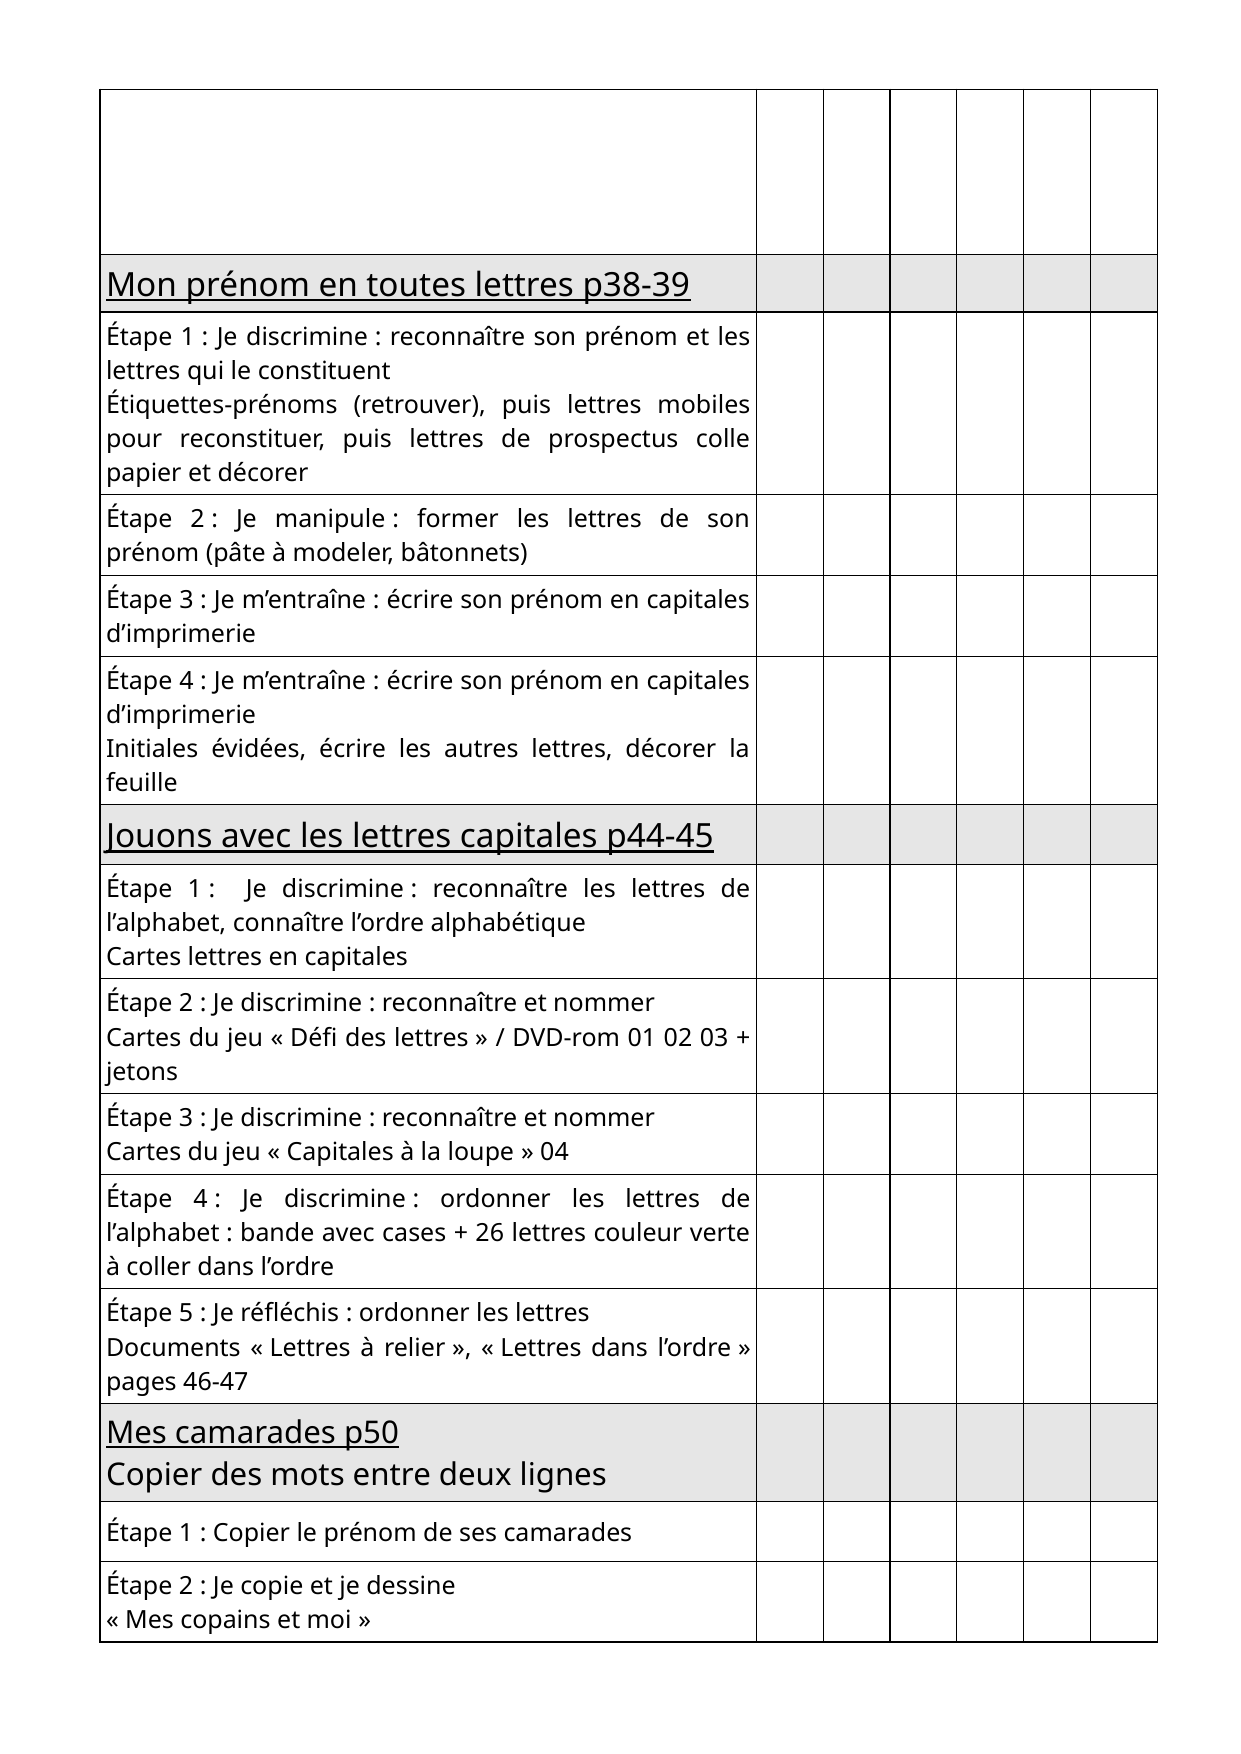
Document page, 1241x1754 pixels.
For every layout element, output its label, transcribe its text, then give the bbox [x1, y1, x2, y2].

table_cell [824, 1175, 889, 1288]
table_cell [1024, 979, 1090, 1093]
table_cell [1024, 805, 1090, 864]
table_cell [1091, 576, 1157, 656]
table_cell [824, 865, 889, 978]
table_cell Étape 2 : Je copie et je dessine « Mes copains et moi » [101, 1562, 756, 1641]
table_cell [891, 90, 956, 253]
table_cell [891, 1175, 956, 1288]
table_cell [1091, 657, 1157, 804]
table_cell [757, 1404, 823, 1501]
table_cell [757, 865, 823, 978]
table_cell [824, 1404, 889, 1501]
table_cell Étape 2 : Je manipule : former les lettres de son prénom (pâte à modeler, bâtonnets) [101, 495, 756, 575]
table_cell [1024, 1094, 1090, 1174]
table_cell [757, 1502, 823, 1561]
table_cell [824, 1562, 889, 1641]
table_cell [1024, 255, 1090, 311]
table_cell [824, 1289, 889, 1403]
table_cell [757, 255, 823, 311]
table_cell [1024, 865, 1090, 978]
table_cell [957, 805, 1023, 864]
table_cell [757, 576, 823, 656]
table_cell [957, 1562, 1023, 1641]
table_cell [891, 1502, 956, 1561]
table_cell Étape 5 : Je réfléchis : ordonner les lettres Documents « Lettres à relier », « Lettres dans l’ordre » pages 46-47 [101, 1289, 756, 1403]
table_cell [957, 865, 1023, 978]
table_cell [1024, 1502, 1090, 1561]
table_cell [1024, 1404, 1090, 1501]
table_cell [891, 313, 956, 494]
table_cell Étape 3 : Je m’entraîne : écrire son prénom en capitales d’imprimerie [101, 576, 756, 656]
table_cell [957, 255, 1023, 311]
table_cell [1024, 1175, 1090, 1288]
table_cell [957, 576, 1023, 656]
table_cell [757, 805, 823, 864]
table_cell [757, 1289, 823, 1403]
table_cell [824, 495, 889, 575]
table_cell [824, 805, 889, 864]
table_cell [891, 1289, 956, 1403]
table_cell [957, 313, 1023, 494]
table_cell [757, 495, 823, 575]
table_cell [824, 255, 889, 311]
table_cell Étape 4 : Je m’entraîne : écrire son prénom en capitales d’imprimerie Initiales évidées, écrire les autres lettres, décorer la feuille [101, 657, 756, 804]
table_cell [891, 576, 956, 656]
table_cell Mes camarades p50 Copier des mots entre deux lignes [101, 1404, 756, 1501]
table_cell [824, 1094, 889, 1174]
table_cell [101, 90, 756, 253]
table_cell Étape 3 : Je discrimine : reconnaître et nommer Cartes du jeu « Capitales à la loupe » 04 [101, 1094, 756, 1174]
table_cell [891, 495, 956, 575]
table_cell [957, 90, 1023, 253]
table_cell [957, 495, 1023, 575]
table_cell [891, 657, 956, 804]
table_cell [1091, 1502, 1157, 1561]
table_cell Mon prénom en toutes lettres p38-39 [101, 255, 756, 311]
table_cell [891, 1094, 956, 1174]
table_cell [957, 1094, 1023, 1174]
table_cell [1091, 1289, 1157, 1403]
table_cell [1024, 90, 1090, 253]
table_cell [824, 979, 889, 1093]
table_cell [1024, 1562, 1090, 1641]
table_cell [1024, 1289, 1090, 1403]
table_cell [757, 657, 823, 804]
table_cell [757, 1562, 823, 1641]
table_cell Étape 1 : Je discrimine : reconnaître les lettres de l’alphabet, connaître l’ordre alphabétique Cartes lettres en capitales [101, 865, 756, 978]
table_cell [891, 1404, 956, 1501]
table_cell [891, 1562, 956, 1641]
table_cell Jouons avec les lettres capitales p44-45 [101, 805, 756, 864]
table_cell [757, 90, 823, 253]
table_cell Étape 2 : Je discrimine : reconnaître et nommer Cartes du jeu « Défi des lettres » / DVD-rom 01 02 03 + jetons [101, 979, 756, 1093]
table_cell [957, 1404, 1023, 1501]
table_cell [1091, 1404, 1157, 1501]
table_cell [757, 1175, 823, 1288]
table_cell [1091, 313, 1157, 494]
table_cell [757, 1094, 823, 1174]
table_cell [1091, 865, 1157, 978]
table_cell [1024, 313, 1090, 494]
table_cell [891, 805, 956, 864]
table_cell [824, 1502, 889, 1561]
table_cell [824, 313, 889, 494]
table_cell [957, 1289, 1023, 1403]
table_cell [1091, 1175, 1157, 1288]
table_cell [1091, 805, 1157, 864]
table_cell [891, 255, 956, 311]
table_cell [957, 979, 1023, 1093]
table_cell [1091, 1562, 1157, 1641]
table_cell [1091, 979, 1157, 1093]
table_cell [1024, 657, 1090, 804]
table_cell [1024, 576, 1090, 656]
table_cell Étape 1 : Je discrimine : reconnaître son prénom et les lettres qui le constituent Étiquettes-prénoms (retrouver), puis lettres mobiles pour reconstituer, puis lettres de prospectus colle papier et décorer [101, 313, 756, 494]
table_cell [891, 979, 956, 1093]
table_cell [957, 1175, 1023, 1288]
table_cell [1091, 495, 1157, 575]
table_cell [957, 657, 1023, 804]
table_cell [1091, 90, 1157, 253]
table_cell [824, 90, 889, 253]
table_cell [824, 576, 889, 656]
table_cell [1091, 255, 1157, 311]
table_cell Étape 1 : Copier le prénom de ses camarades [101, 1502, 756, 1561]
table_cell [891, 865, 956, 978]
table_cell [1091, 1094, 1157, 1174]
table_cell [824, 657, 889, 804]
table_cell Étape 4 : Je discrimine : ordonner les lettres de l’alphabet : bande avec cases + 26 lettres couleur verte à coller dans l’ordre [101, 1175, 756, 1288]
table_cell [1024, 495, 1090, 575]
table_cell [757, 979, 823, 1093]
table_cell [757, 313, 823, 494]
table_cell [957, 1502, 1023, 1561]
